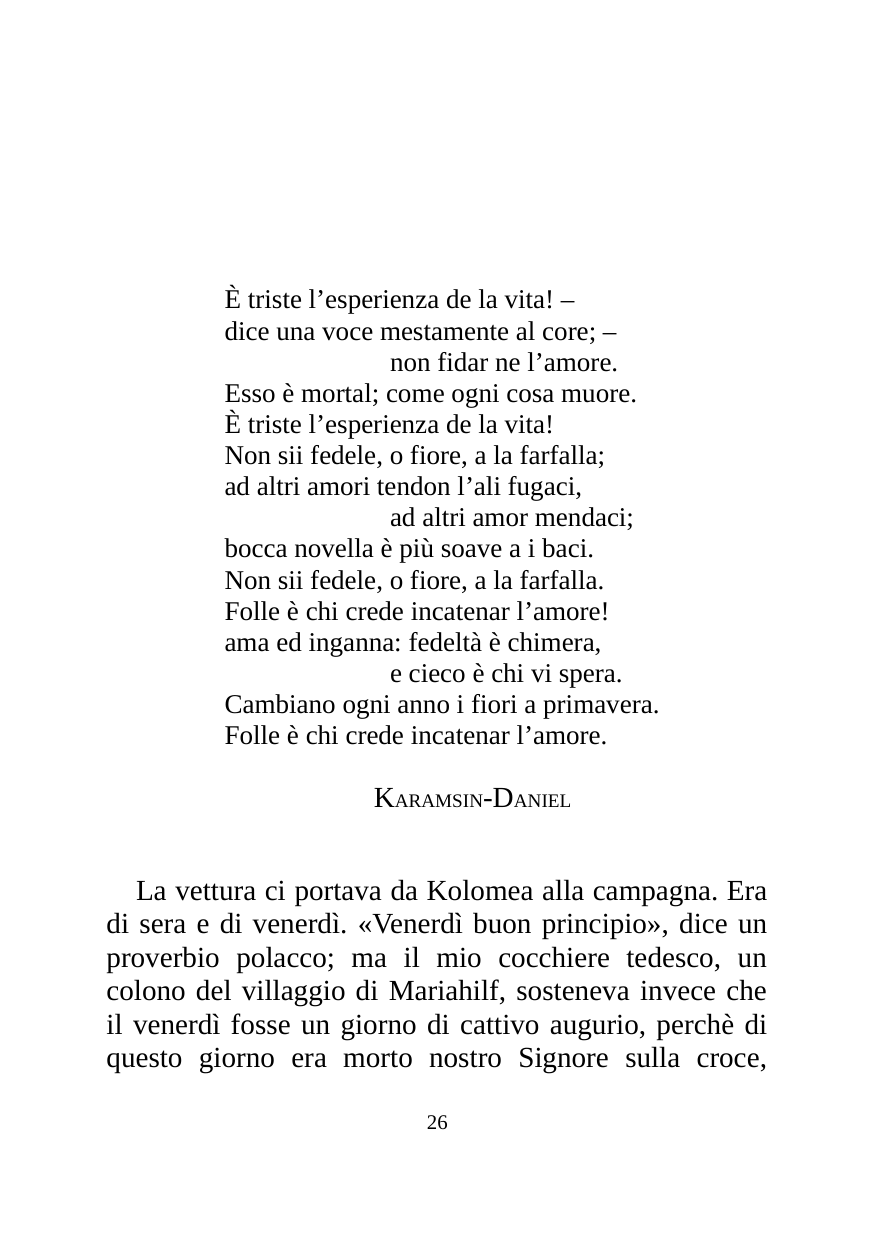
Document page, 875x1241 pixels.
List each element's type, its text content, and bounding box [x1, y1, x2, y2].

text non fidar ne l’amore. [390, 346, 768, 377]
text Esso è mortal; come ogni cosa muore. È triste l’esperienza de la vita! Non sii fedele, o fiore, a la farfalla; ad altri amori tendon l’ali fugaci, [224, 377, 768, 501]
text bocca novella è più soave a i baci. Non sii fedele, o fiore, a la farfalla. Folle è chi crede incatenar l’amore! ama ed inganna: fedeltà è chimera, [224, 533, 768, 657]
text Cambiano ogni anno i fiori a primavera. Folle è chi crede incatenar l’amore. [224, 688, 768, 751]
text ad altri amor mendaci; [390, 501, 768, 533]
text e cieco è chi vi spera. [390, 657, 768, 688]
text La vettura ci portava da Kolomea alla campagna. Era di sera e di venerdì. «Venerdì buon principio», dice un proverbio polacco; ma il mio cocchiere tedesco, un colono del villaggio di Mariahilf, sosteneva invece che il venerdì fosse un giorno di cattivo augurio, perchè di questo giorno era morto nostro Signore sulla croce, [106, 873, 768, 1074]
text È triste l’esperienza de la vita! – dice una voce mestamente al core; – [224, 283, 768, 346]
text Karamsin-Daniel [344, 780, 768, 814]
